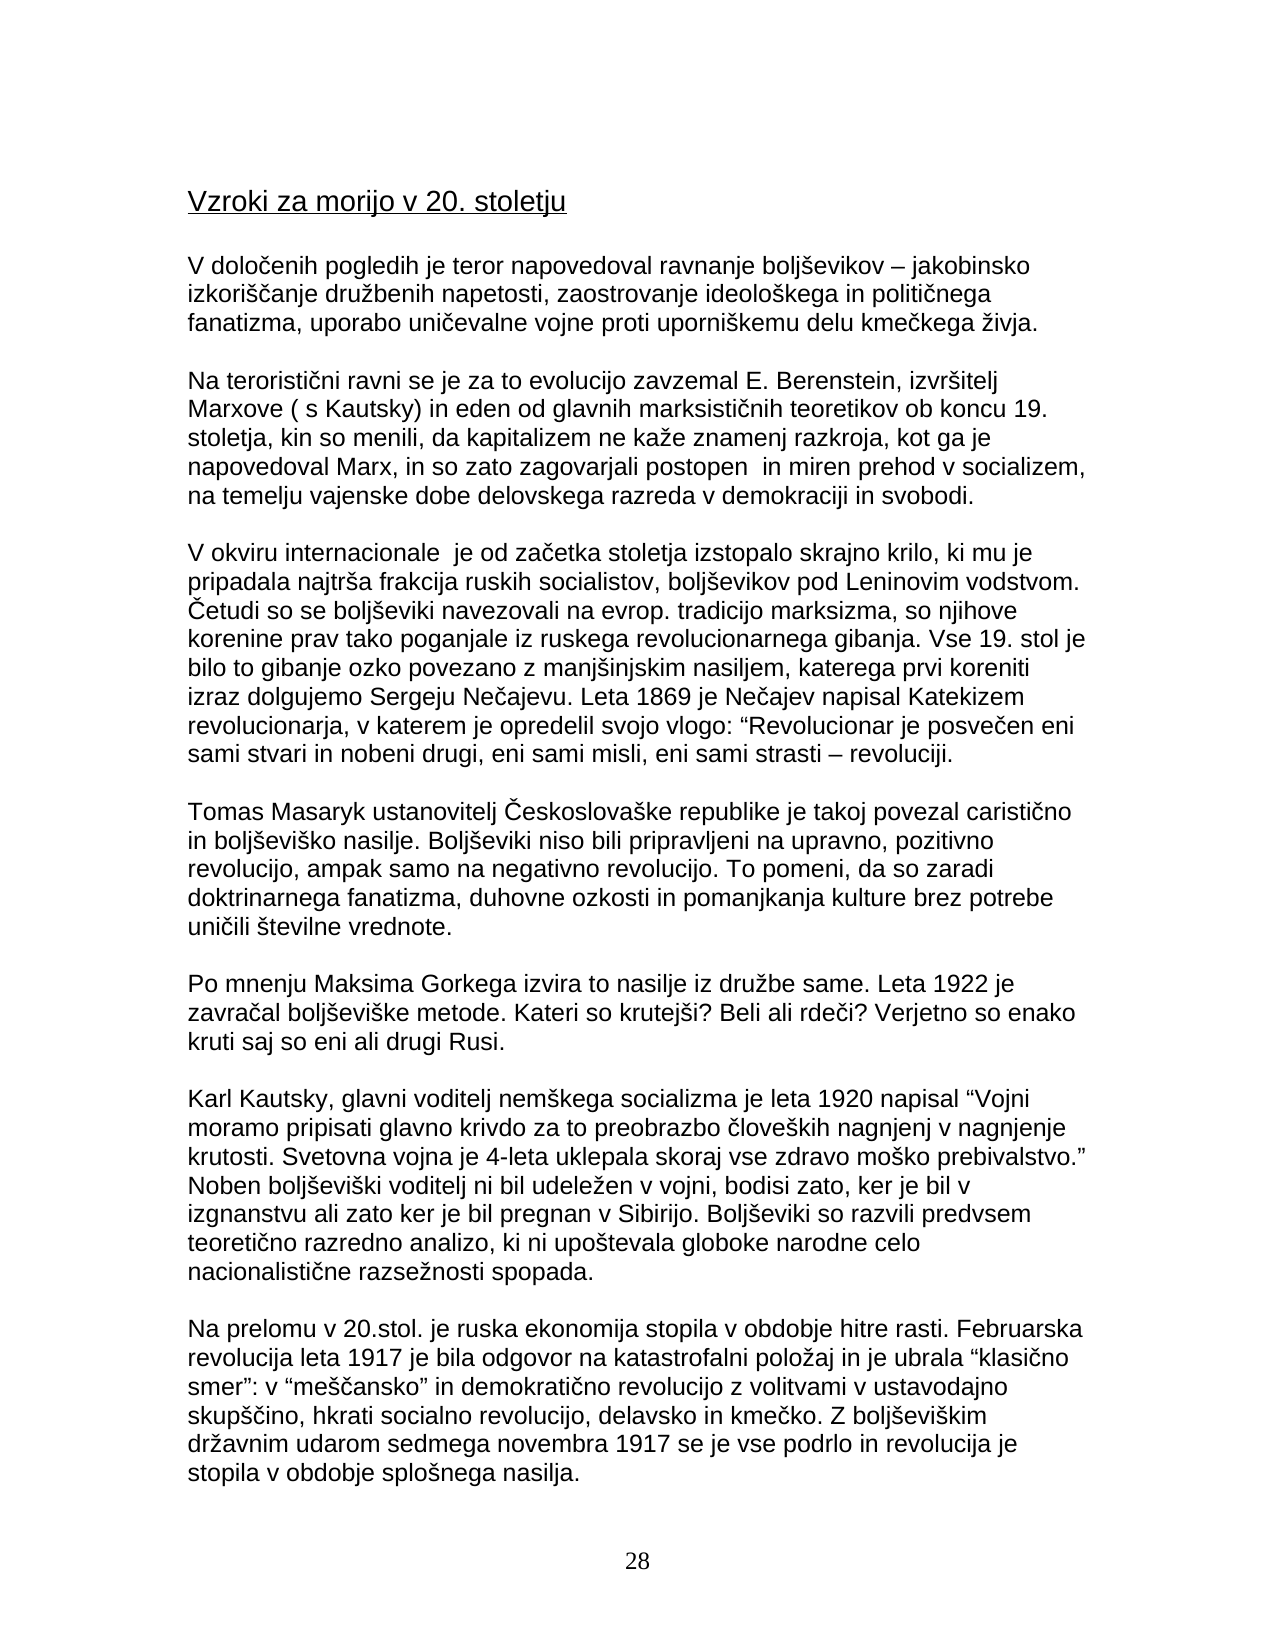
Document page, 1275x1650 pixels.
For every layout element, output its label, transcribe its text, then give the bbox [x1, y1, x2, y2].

text Tomas Masaryk ustanovitelj Českoslovaške republike je takoj povezal caristično in boljševiško nasilje. Boljševiki niso bili pripravljeni na upravno, pozitivno revolucijo, ampak samo na negativno revolucijo. To pomeni, da so zaradi doktrinarnega fanatizma, duhovne ozkosti in pomanjkanja kulture brez potrebe uničili številne vrednote. [187, 797, 1087, 941]
text V določenih pogledih je teror napovedoval ravnanje boljševikov – jakobinsko izkoriščanje družbenih napetosti, zaostrovanje ideološkega in političnega fanatizma, uporabo uničevalne vojne proti uporniškemu delu kmečkega živja. [187, 251, 1087, 337]
text Vzroki za morijo v 20. stoletju [187, 183, 1087, 217]
text Karl Kautsky, glavni voditelj nemškega socializma je leta 1920 napisal “Vojni moramo pripisati glavno krivdo za to preobrazbo človeških nagnjenj v nagnjenje krutosti. Svetovna vojna je 4-leta uklepala skoraj vse zdravo moško prebivalstvo.” Noben boljševiški voditelj ni bil udeležen v vojni, bodisi zato, ker je bil v izgnanstvu ali zato ker je bil pregnan v Sibirijo. Boljševiki so razvili predvsem teoretično razredno analizo, ki ni upoštevala globoke narodne celo nacionalistične razsežnosti spopada. [187, 1084, 1087, 1286]
text Po mnenju Maksima Gorkega izvira to nasilje iz družbe same. Leta 1922 je zavračal boljševiške metode. Kateri so krutejši? Beli ali rdeči? Verjetno so enako kruti saj so eni ali drugi Rusi. [187, 969, 1087, 1056]
text Na teroristični ravni se je za to evolucijo zavzemal E. Berenstein, izvršitelj Marxove ( s Kautsky) in eden od glavnih marksističnih teoretikov ob koncu 19. stoletja, kin so menili, da kapitalizem ne kaže znamenj razkroja, kot ga je napovedoval Marx, in so zato zagovarjali postopen in miren prehod v socializem, na temelju vajenske dobe delovskega razreda v demokraciji in svobodi. [187, 366, 1087, 509]
text V okviru internacionale je od začetka stoletja izstopalo skrajno krilo, ki mu je pripadala najtrša frakcija ruskih socialistov, boljševikov pod Leninovim vodstvom. Četudi so se boljševiki navezovali na evrop. tradicijo marksizma, so njihove korenine prav tako poganjale iz ruskega revolucionarnega gibanja. Vse 19. stol je bilo to gibanje ozko povezano z manjšinjskim nasiljem, katerega prvi koreniti izraz dolgujemo Sergeju Nečajevu. Leta 1869 je Nečajev napisal Katekizem revolucionarja, v katerem je opredelil svojo vlogo: “Revolucionar je posvečen eni sami stvari in nobeni drugi, eni sami misli, eni sami strasti – revoluciji. [187, 538, 1087, 768]
text Na prelomu v 20.stol. je ruska ekonomija stopila v obdobje hitre rasti. Februarska revolucija leta 1917 je bila odgovor na katastrofalni položaj in je ubrala “klasično smer”: v “meščansko” in demokratično revolucijo z volitvami v ustavodajno skupščino, hkrati socialno revolucijo, delavsko in kmečko. Z boljševiškim državnim udarom sedmega novembra 1917 se je vse podrlo in revolucija je stopila v obdobje splošnega nasilja. [187, 1314, 1087, 1487]
